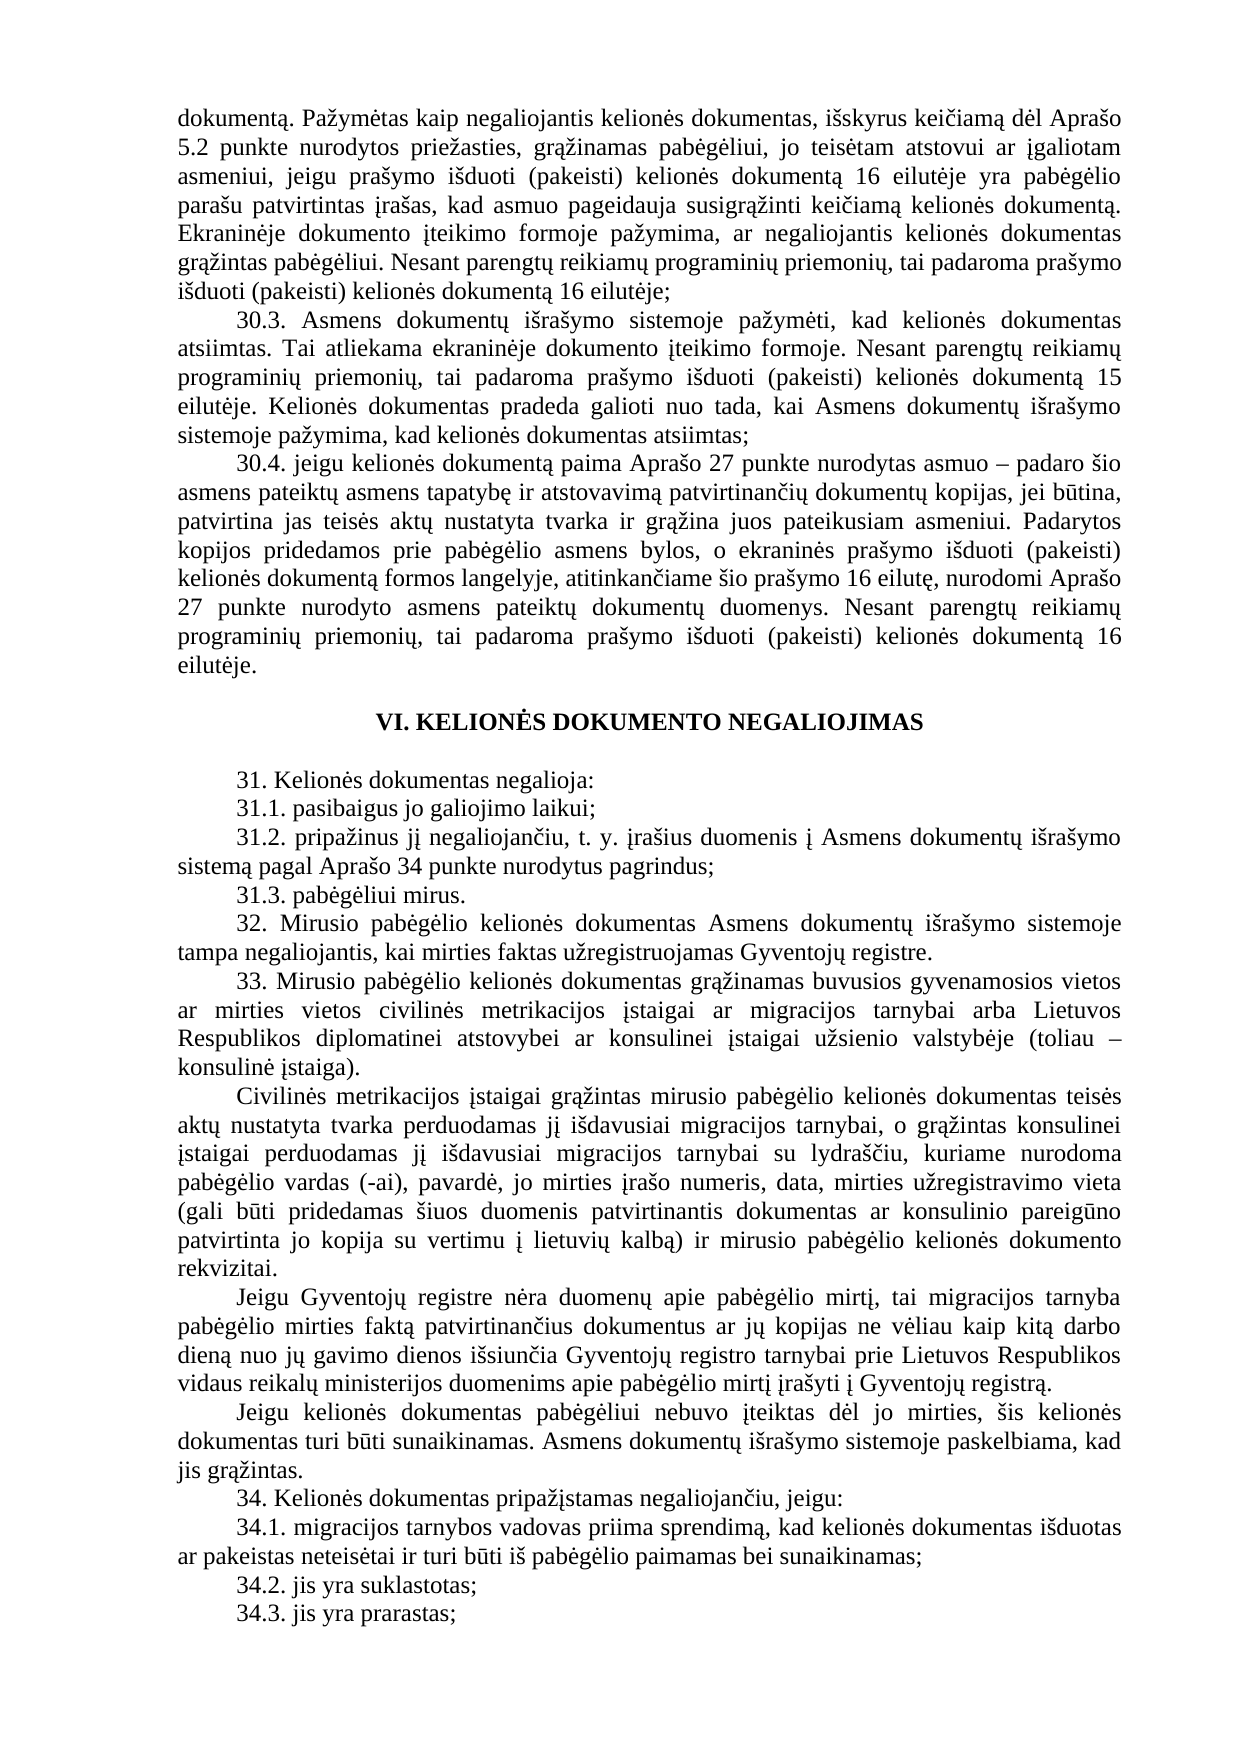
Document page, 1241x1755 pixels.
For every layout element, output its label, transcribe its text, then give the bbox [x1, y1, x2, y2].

text Jeigu Gyventojų registre nėra duomenų apie pabėgėlio mirtį, tai migracijos tarnyba pabėgėlio mirties faktą patvirtinančius dokumentus ar jų kopijas ne vėliau kaip kitą darbo dieną nuo jų gavimo dienos išsiunčia Gyventojų registro tarnybai prie Lietuvos Respublikos vidaus reikalų ministerijos duomenims apie pabėgėlio mirtį įrašyti į Gyventojų registrą. [177, 1282, 1122, 1397]
text 34.1. migracijos tarnybos vadovas priima sprendimą, kad kelionės dokumentas išduotas ar pakeistas neteisėtai ir turi būti iš pabėgėlio paimamas bei sunaikinamas; [177, 1512, 1122, 1570]
text 34.2. jis yra suklastotas; [177, 1570, 1122, 1598]
text 31.2. pripažinus jį negaliojančiu, t. y. įrašius duomenis į Asmens dokumentų išrašymo sistemą pagal Aprašo 34 punkte nurodytus pagrindus; [177, 822, 1122, 880]
text 32. Mirusio pabėgėlio kelionės dokumentas Asmens dokumentų išrašymo sistemoje tampa negaliojantis, kai mirties faktas užregistruojamas Gyventojų registre. [177, 908, 1122, 966]
text dokumentą. Pažymėtas kaip negaliojantis kelionės dokumentas, išskyrus keičiamą dėl Aprašo 5.2 punkte nurodytos priežasties, grąžinamas pabėgėliui, jo teisėtam atstovui ar įgaliotam asmeniui, jeigu prašymo išduoti (pakeisti) kelionės dokumentą 16 eilutėje yra pabėgėlio parašu patvirtintas įrašas, kad asmuo pageidauja susigrąžinti keičiamą kelionės dokumentą. Ekraninėje dokumento įteikimo formoje pažymima, ar negaliojantis kelionės dokumentas grąžintas pabėgėliui. Nesant parengtų reikiamų programinių priemonių, tai padaroma prašymo išduoti (pakeisti) kelionės dokumentą 16 eilutėje; [177, 103, 1122, 305]
text 31.1. pasibaigus jo galiojimo laikui; [177, 793, 1122, 822]
text 33. Mirusio pabėgėlio kelionės dokumentas grąžinamas buvusios gyvenamosios vietos ar mirties vietos civilinės metrikacijos įstaigai ar migracijos tarnybai arba Lietuvos Respublikos diplomatinei atstovybei ar konsulinei įstaigai užsienio valstybėje (toliau – konsulinė įstaiga). [177, 966, 1122, 1081]
text 30.3. Asmens dokumentų išrašymo sistemoje pažymėti, kad kelionės dokumentas atsiimtas. Tai atliekama ekraninėje dokumento įteikimo formoje. Nesant parengtų reikiamų programinių priemonių, tai padaroma prašymo išduoti (pakeisti) kelionės dokumentą 15 eilutėje. Kelionės dokumentas pradeda galioti nuo tada, kai Asmens dokumentų išrašymo sistemoje pažymima, kad kelionės dokumentas atsiimtas; [177, 305, 1122, 448]
text 34.3. jis yra prarastas; [177, 1598, 1122, 1627]
text 30.4. jeigu kelionės dokumentą paima Aprašo 27 punkte nurodytas asmuo – padaro šio asmens pateiktų asmens tapatybę ir atstovavimą patvirtinančių dokumentų kopijas, jei būtina, patvirtina jas teisės aktų nustatyta tvarka ir grąžina juos pateikusiam asmeniui. Padarytos kopijos pridedamos prie pabėgėlio asmens bylos, o ekraninės prašymo išduoti (pakeisti) kelionės dokumentą formos langelyje, atitinkančiame šio prašymo 16 eilutę, nurodomi Aprašo 27 punkte nurodyto asmens pateiktų dokumentų duomenys. Nesant parengtų reikiamų programinių priemonių, tai padaroma prašymo išduoti (pakeisti) kelionės dokumentą 16 eilutėje. [177, 448, 1122, 678]
text 31.3. pabėgėliui mirus. [177, 880, 1122, 908]
text VI. KELIONĖS DOKUMENTO NEGALIOJIMAS [177, 707, 1122, 736]
text 34. Kelionės dokumentas pripažįstamas negaliojančiu, jeigu: [177, 1483, 1122, 1512]
text Civilinės metrikacijos įstaigai grąžintas mirusio pabėgėlio kelionės dokumentas teisės aktų nustatyta tvarka perduodamas jį išdavusiai migracijos tarnybai, o grąžintas konsulinei įstaigai perduodamas jį išdavusiai migracijos tarnybai su lydraščiu, kuriame nurodoma pabėgėlio vardas (-ai), pavardė, jo mirties įrašo numeris, data, mirties užregistravimo vieta (gali būti pridedamas šiuos duomenis patvirtinantis dokumentas ar konsulinio pareigūno patvirtinta jo kopija su vertimu į lietuvių kalbą) ir mirusio pabėgėlio kelionės dokumento rekvizitai. [177, 1081, 1122, 1282]
text 31. Kelionės dokumentas negalioja: [177, 765, 1122, 793]
text Jeigu kelionės dokumentas pabėgėliui nebuvo įteiktas dėl jo mirties, šis kelionės dokumentas turi būti sunaikinamas. Asmens dokumentų išrašymo sistemoje paskelbiama, kad jis grąžintas. [177, 1397, 1122, 1483]
